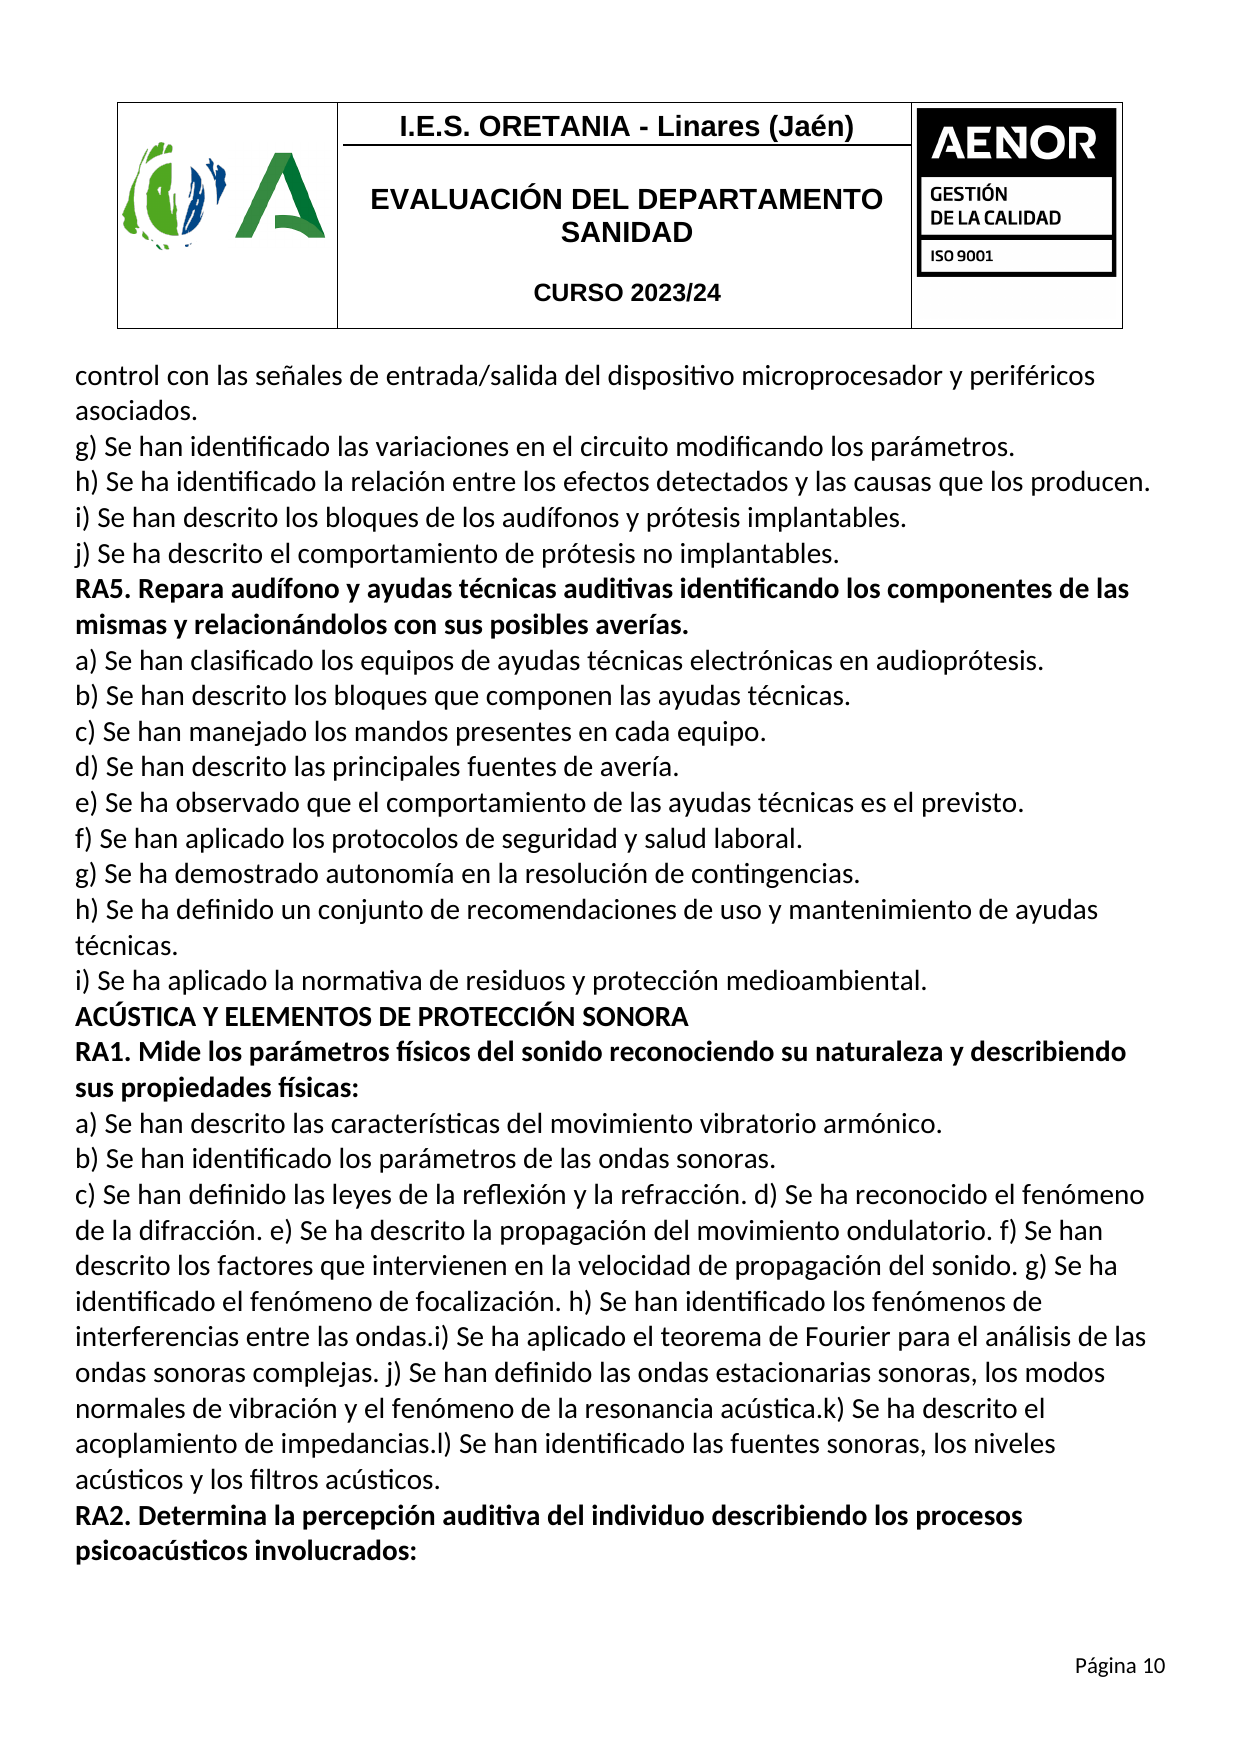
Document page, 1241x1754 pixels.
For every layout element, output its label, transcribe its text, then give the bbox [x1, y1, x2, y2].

text a) Se han clasificado los equipos de ayudas técnicas electrónicas en audioprótesis. [75, 642, 1165, 677]
text j) Se ha descrito el comportamiento de prótesis no implantables. [75, 535, 1165, 570]
text RA1. Mide los parámetros físicos del sonido reconociendo su naturaleza y describiendo sus propiedades físicas: [75, 1033, 1165, 1105]
text g) Se han identificado las variaciones en el circuito modificando los parámetros. [75, 428, 1165, 463]
text e) Se ha observado que el comportamiento de las ayudas técnicas es el previsto. [75, 784, 1165, 820]
text c) Se han definido las leyes de la reflexión y la refracción. d) Se ha reconocido el fenómeno de la difracción. e) Se ha descrito la propagación del movimiento ondulatorio. f) Se han descrito los factores que intervienen en la velocidad de propagación del sonido. g) Se ha identificado el fenómeno de focalización. h) Se han identificado los fenómenos de interferencias entre las ondas.i) Se ha aplicado el teorema de Fourier para el análisis de las ondas sonoras complejas. j) Se han definido las ondas estacionarias sonoras, los modos normales de vibración y el fenómeno de la resonancia acústica.k) Se ha descrito el acoplamiento de impedancias.l) Se han identificado las fuentes sonoras, los niveles acústicos y los filtros acústicos. [75, 1176, 1165, 1497]
text RA5. Repara audífono y ayudas técnicas auditivas identificando los componentes de las mismas y relacionándolos con sus posibles averías. [75, 570, 1165, 642]
text f) Se han aplicado los protocolos de seguridad y salud laboral. [75, 820, 1165, 855]
text a) Se han descrito las características del movimiento vibratorio armónico. [75, 1105, 1165, 1140]
text i) Se ha aplicado la normativa de residuos y protección medioambiental. [75, 962, 1165, 998]
text d) Se han descrito las principales fuentes de avería. [75, 748, 1165, 784]
picture [120, 142, 333, 251]
text b) Se han identificado los parámetros de las ondas sonoras. [75, 1140, 1165, 1176]
text control con las señales de entrada/salida del dispositivo microprocesador y periféricos asociados. [75, 357, 1165, 428]
text ACÚSTICA Y ELEMENTOS DE PROTECCIÓN SONORA [75, 998, 1165, 1033]
text i) Se han descrito los bloques de los audífonos y prótesis implantables. [75, 499, 1165, 535]
text b) Se han descrito los bloques que componen las ayudas técnicas. [75, 677, 1165, 713]
text g) Se ha demostrado autonomía en la resolución de contingencias. [75, 855, 1165, 891]
text h) Se ha identificado la relación entre los efectos detectados y las causas que los producen. [75, 463, 1165, 499]
text c) Se han manejado los mandos presentes en cada equipo. [75, 713, 1165, 748]
text h) Se ha definido un conjunto de recomendaciones de uso y mantenimiento de ayudas técnicas. [75, 891, 1165, 962]
text RA2. Determina la percepción auditiva del individuo describiendo los procesos psicoacústicos involucrados: [75, 1497, 1165, 1568]
